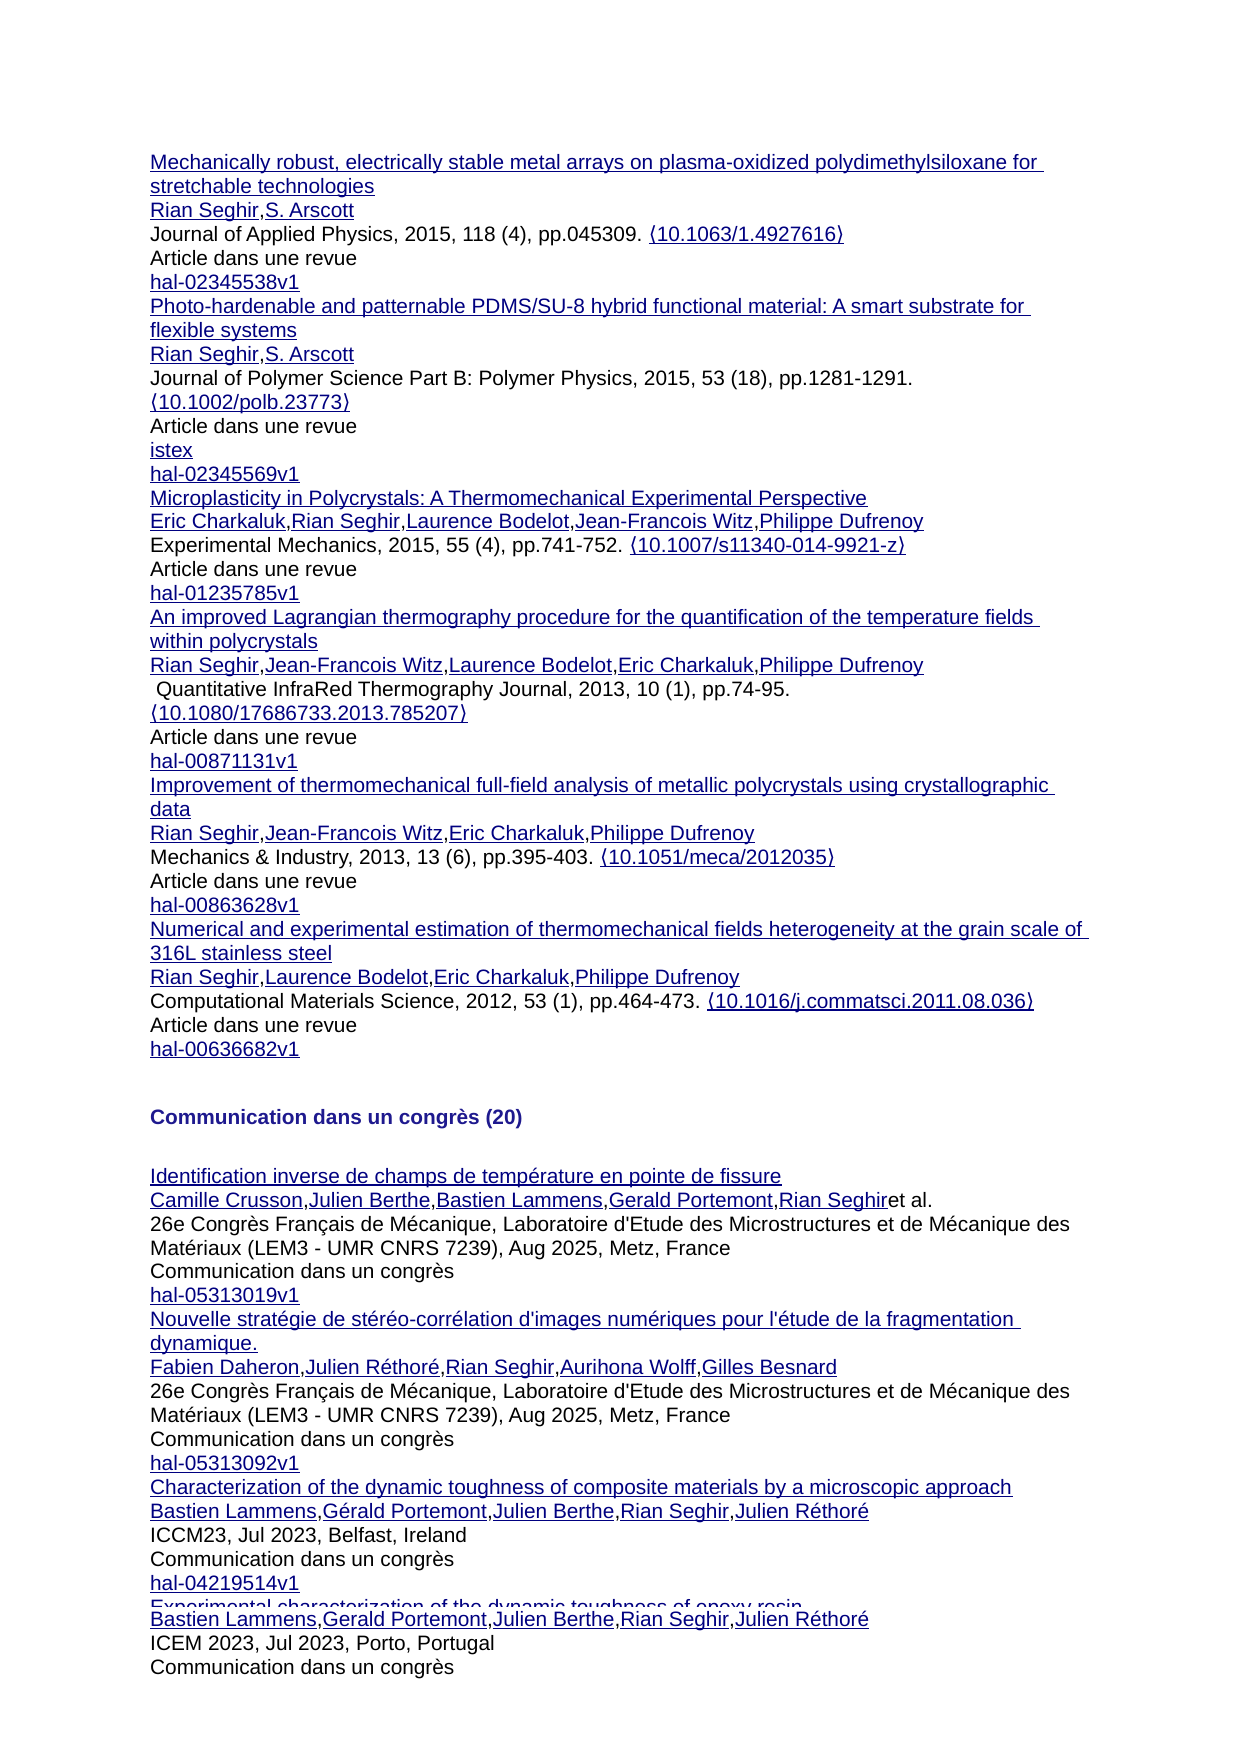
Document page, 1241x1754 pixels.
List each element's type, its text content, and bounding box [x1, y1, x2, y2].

table_cell Mechanically robust, electrically stable metal arrays on plasma-oxidized polydimethylsiloxane for stretchable technologies Rian Seghir,S. Arscott Journal of Applied Physics, 2015, 118 (4), pp.045309. ⟨10.1063/1.4927616⟩ Article dans une revue hal-02345538v1 [150, 150, 1090, 294]
table_cell Characterization of the dynamic toughness of composite materials by a microscopic approach Bastien Lammens,Gérald Portemont,Julien Berthe,Rian Seghir,Julien Réthoré ICCM23, Jul 2023, Belfast, Ireland Communication dans un congrès hal-04219514v1 [150, 1475, 1090, 1595]
table_cell Microplasticity in Polycrystals: A Thermomechanical Experimental Perspective Eric Charkaluk,Rian Seghir,Laurence Bodelot,Jean-Francois Witz,Philippe Dufrenoy Experimental Mechanics, 2015, 55 (4), pp.741-752. ⟨10.1007/s11340-014-9921-z⟩ Article dans une revue hal-01235785v1 [150, 485, 1090, 605]
table_cell Nouvelle stratégie de stéréo-corrélation d'images numériques pour l'étude de la fragmentation dynamique. Fabien Daheron,Julien Réthoré,Rian Seghir,Aurihona Wolff,Gilles Besnard 26e Congrès Français de Mécanique, Laboratoire d'Etude des Microstructures et de Mécanique des Matériaux (LEM3 - UMR CNRS 7239), Aug 2025, Metz, France Communication dans un congrès hal-05313092v1 [150, 1307, 1090, 1475]
table_cell Improvement of thermomechanical full-field analysis of metallic polycrystals using crystallographic data Rian Seghir,Jean-Francois Witz,Eric Charkaluk,Philippe Dufrenoy Mechanics & Industry, 2013, 13 (6), pp.395-403. ⟨10.1051/meca/2012035⟩ Article dans une revue hal-00863628v1 [150, 773, 1090, 917]
table_cell Numerical and experimental estimation of thermomechanical fields heterogeneity at the grain scale of 316L stainless steel Rian Seghir,Laurence Bodelot,Eric Charkaluk,Philippe Dufrenoy Computational Materials Science, 2012, 53 (1), pp.464-473. ⟨10.1016/j.commatsci.2011.08.036⟩ Article dans une revue hal-00636682v1 [150, 917, 1090, 1060]
table_cell Photo-hardenable and patternable PDMS/SU-8 hybrid functional material: A smart substrate for flexible systems Rian Seghir,S. Arscott Journal of Polymer Science Part B: Polymer Physics, 2015, 53 (18), pp.1281-1291. ⟨10.1002/polb.23773⟩ Article dans une revue istex hal-02345569v1 [150, 294, 1090, 485]
table_cell Experimental characterization of the dynamic toughness of epoxy resin Bastien Lammens,Gerald Portemont,Julien Berthe,Rian Seghir,Julien Réthoré ICEM 2023, Jul 2023, Porto, Portugal Communication dans un congrès [150, 1595, 1090, 1679]
table_header Identification inverse de champs de température en pointe de fissure Camille Crusson,Julien Berthe,Bastien Lammens,Gerald Portemont,Rian Seghiret al. 26e Congrès Français de Mécanique, Laboratoire d'Etude des Microstructures et de Mécanique des Matériaux (LEM3 - UMR CNRS 7239), Aug 2025, Metz, France Communication dans un congrès hal-05313019v1 [150, 1164, 1090, 1307]
table_cell An improved Lagrangian thermography procedure for the quantification of the temperature fields within polycrystals Rian Seghir,Jean-Francois Witz,Laurence Bodelot,Eric Charkaluk,Philippe Dufrenoy Quantitative InfraRed Thermography Journal, 2013, 10 (1), pp.74-95. ⟨10.1080/17686733.2013.785207⟩ Article dans une revue hal-00871131v1 [150, 605, 1090, 773]
subtitle Communication dans un congrès (20) [150, 1105, 1090, 1129]
